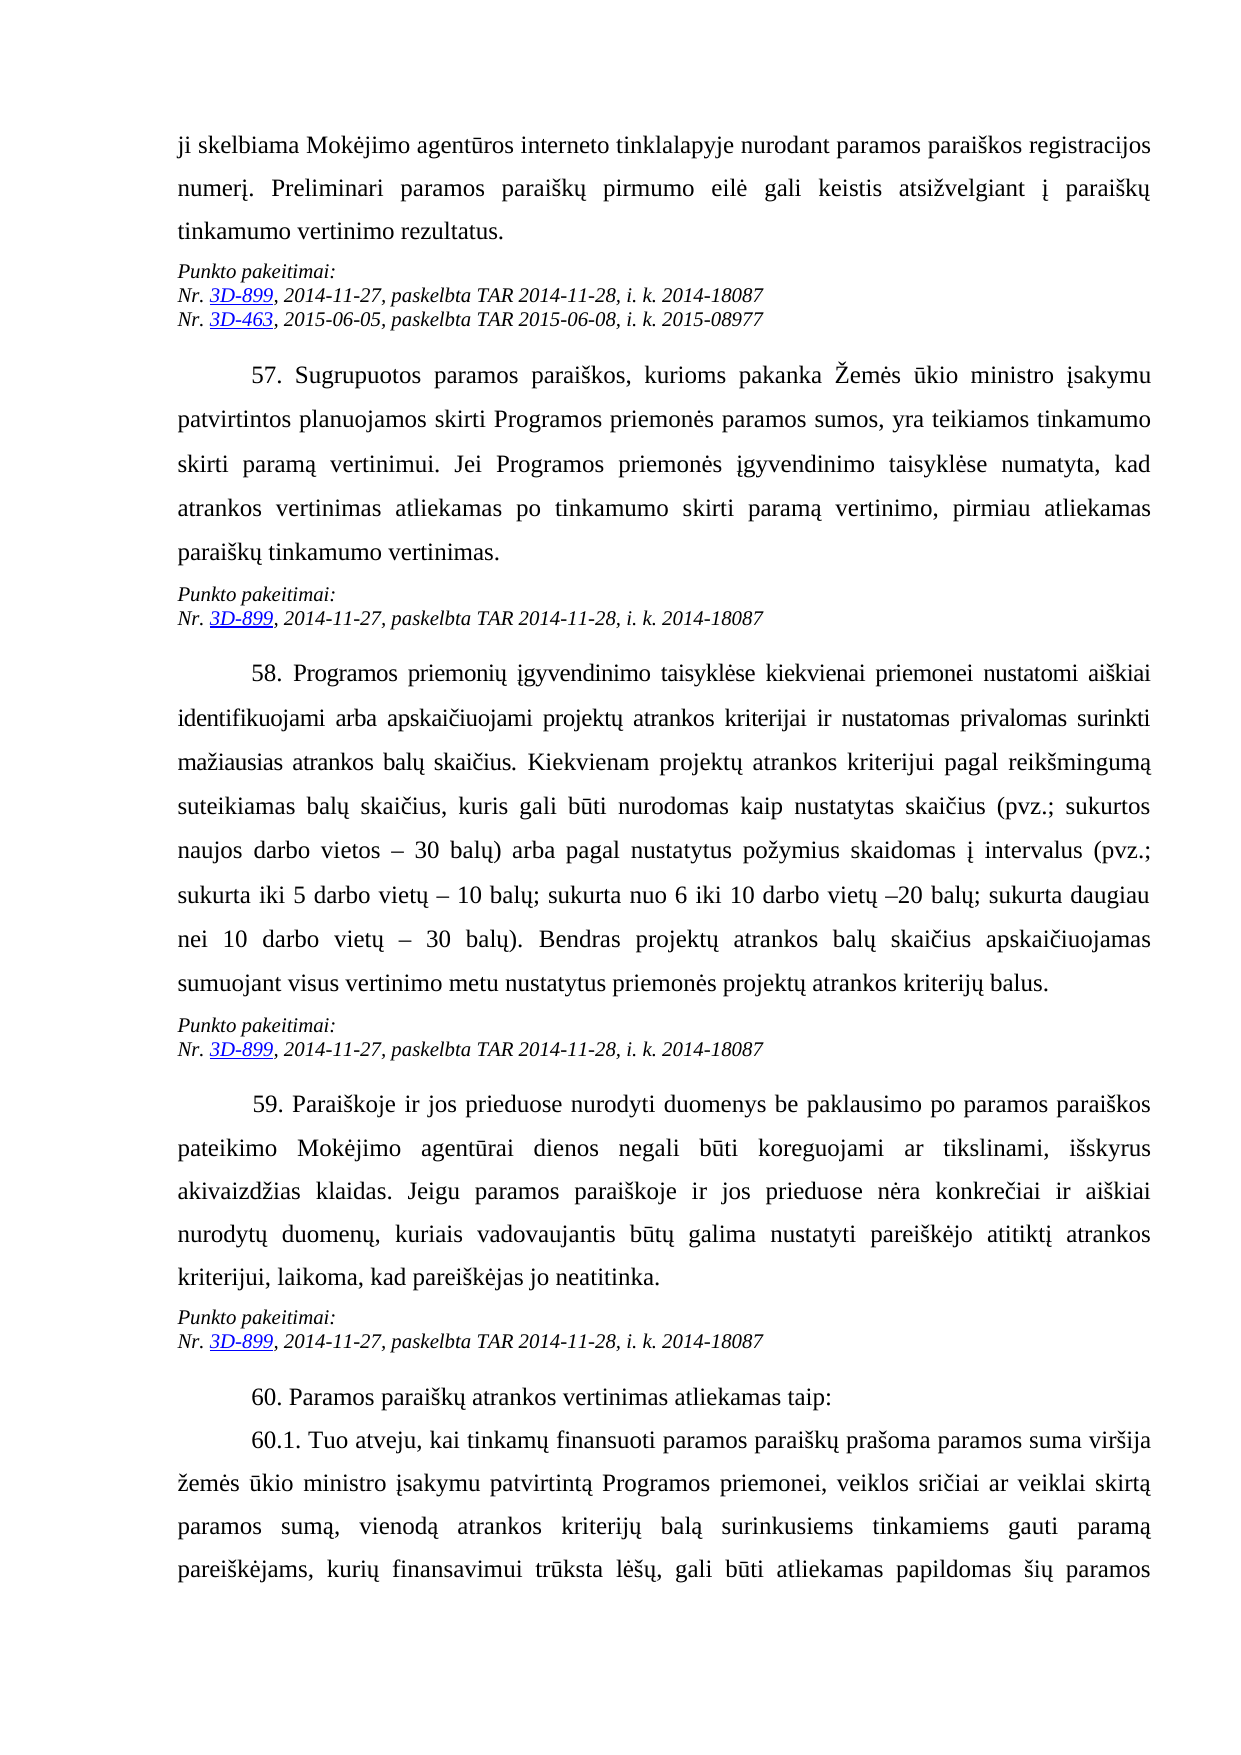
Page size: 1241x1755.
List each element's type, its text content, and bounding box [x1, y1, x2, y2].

text 59. Paraiškoje ir jos prieduose nurodyti duomenys be paklausimo po paramos paraiškos pateikimo Mokėjimo agentūrai dienos negali būti koreguojami ar tikslinami, išskyrus akivaizdžias klaidas. Jeigu paramos paraiškoje ir jos prieduose nėra konkrečiai ir aiškiai nurodytų duomenų, kuriais vadovaujantis būtų galima nustatyti pareiškėjo atitiktį atrankos kriterijui, laikoma, kad pareiškėjas jo neatitinka. [177, 1089, 1152, 1291]
text Punkto pakeitimai: [177, 1013, 1152, 1037]
text Punkto pakeitimai: [177, 582, 1152, 606]
text Nr. 3D-463, 2015-06-05, paskelbta TAR 2015-06-08, i. k. 2015-08977 [177, 307, 1152, 331]
text Punkto pakeitimai: [177, 1305, 1152, 1329]
text ji skelbiama Mokėjimo agentūros interneto tinklalapyje nurodant paramos paraiškos registracijos numerį. Preliminari paramos paraiškų pirmumo eilė gali keistis atsižvelgiant į paraiškų tinkamumo vertinimo rezultatus. [177, 130, 1152, 245]
text Nr. 3D-899, 2014-11-27, paskelbta TAR 2014-11-28, i. k. 2014-18087 [177, 606, 1152, 630]
text 57. Sugrupuotos paramos paraiškos, kurioms pakanka Žemės ūkio ministro įsakymu patvirtintos planuojamos skirti Programos priemonės paramos sumos, yra teikiamos tinkamumo skirti paramą vertinimui. Jei Programos priemonės įgyvendinimo taisyklėse numatyta, kad atrankos vertinimas atliekamas po tinkamumo skirti paramą vertinimo, pirmiau atliekamas paraiškų tinkamumo vertinimas. [177, 360, 1152, 566]
text Nr. 3D-899, 2014-11-27, paskelbta TAR 2014-11-28, i. k. 2014-18087 [177, 283, 1152, 307]
text Punkto pakeitimai: [177, 259, 1152, 283]
text Nr. 3D-899, 2014-11-27, paskelbta TAR 2014-11-28, i. k. 2014-18087 [177, 1329, 1152, 1353]
text 60.1. Tuo atveju, kai tinkamų finansuoti paramos paraiškų prašoma paramos suma viršija žemės ūkio ministro įsakymu patvirtintą Programos priemonei, veiklos sričiai ar veiklai skirtą paramos sumą, vienodą atrankos kriterijų balą surinkusiems tinkamiems gauti paramą pareiškėjams, kurių finansavimui trūksta lėšų, gali būti atliekamas papildomas šių paramos [177, 1425, 1152, 1583]
text Nr. 3D-899, 2014-11-27, paskelbta TAR 2014-11-28, i. k. 2014-18087 [177, 1037, 1152, 1061]
text 58. Programos priemonių įgyvendinimo taisyklėse kiekvienai priemonei nustatomi aiškiai identifikuojami arba apskaičiuojami projektų atrankos kriterijai ir nustatomas privalomas surinkti mažiausias atrankos balų skaičius. Kiekvienam projektų atrankos kriterijui pagal reikšmingumą suteikiamas balų skaičius, kuris gali būti nurodomas kaip nustatytas skaičius (pvz.; sukurtos naujos darbo vietos – 30 balų) arba pagal nustatytus požymius skaidomas į intervalus (pvz.; sukurta iki 5 darbo vietų – 10 balų; sukurta nuo 6 iki 10 darbo vietų –20 balų; sukurta daugiau nei 10 darbo vietų – 30 balų). Bendras projektų atrankos balų skaičius apskaičiuojamas sumuojant visus vertinimo metu nustatytus priemonės projektų atrankos kriterijų balus. [177, 658, 1152, 997]
text 60. Paramos paraiškų atrankos vertinimas atliekamas taip: [177, 1382, 1152, 1411]
